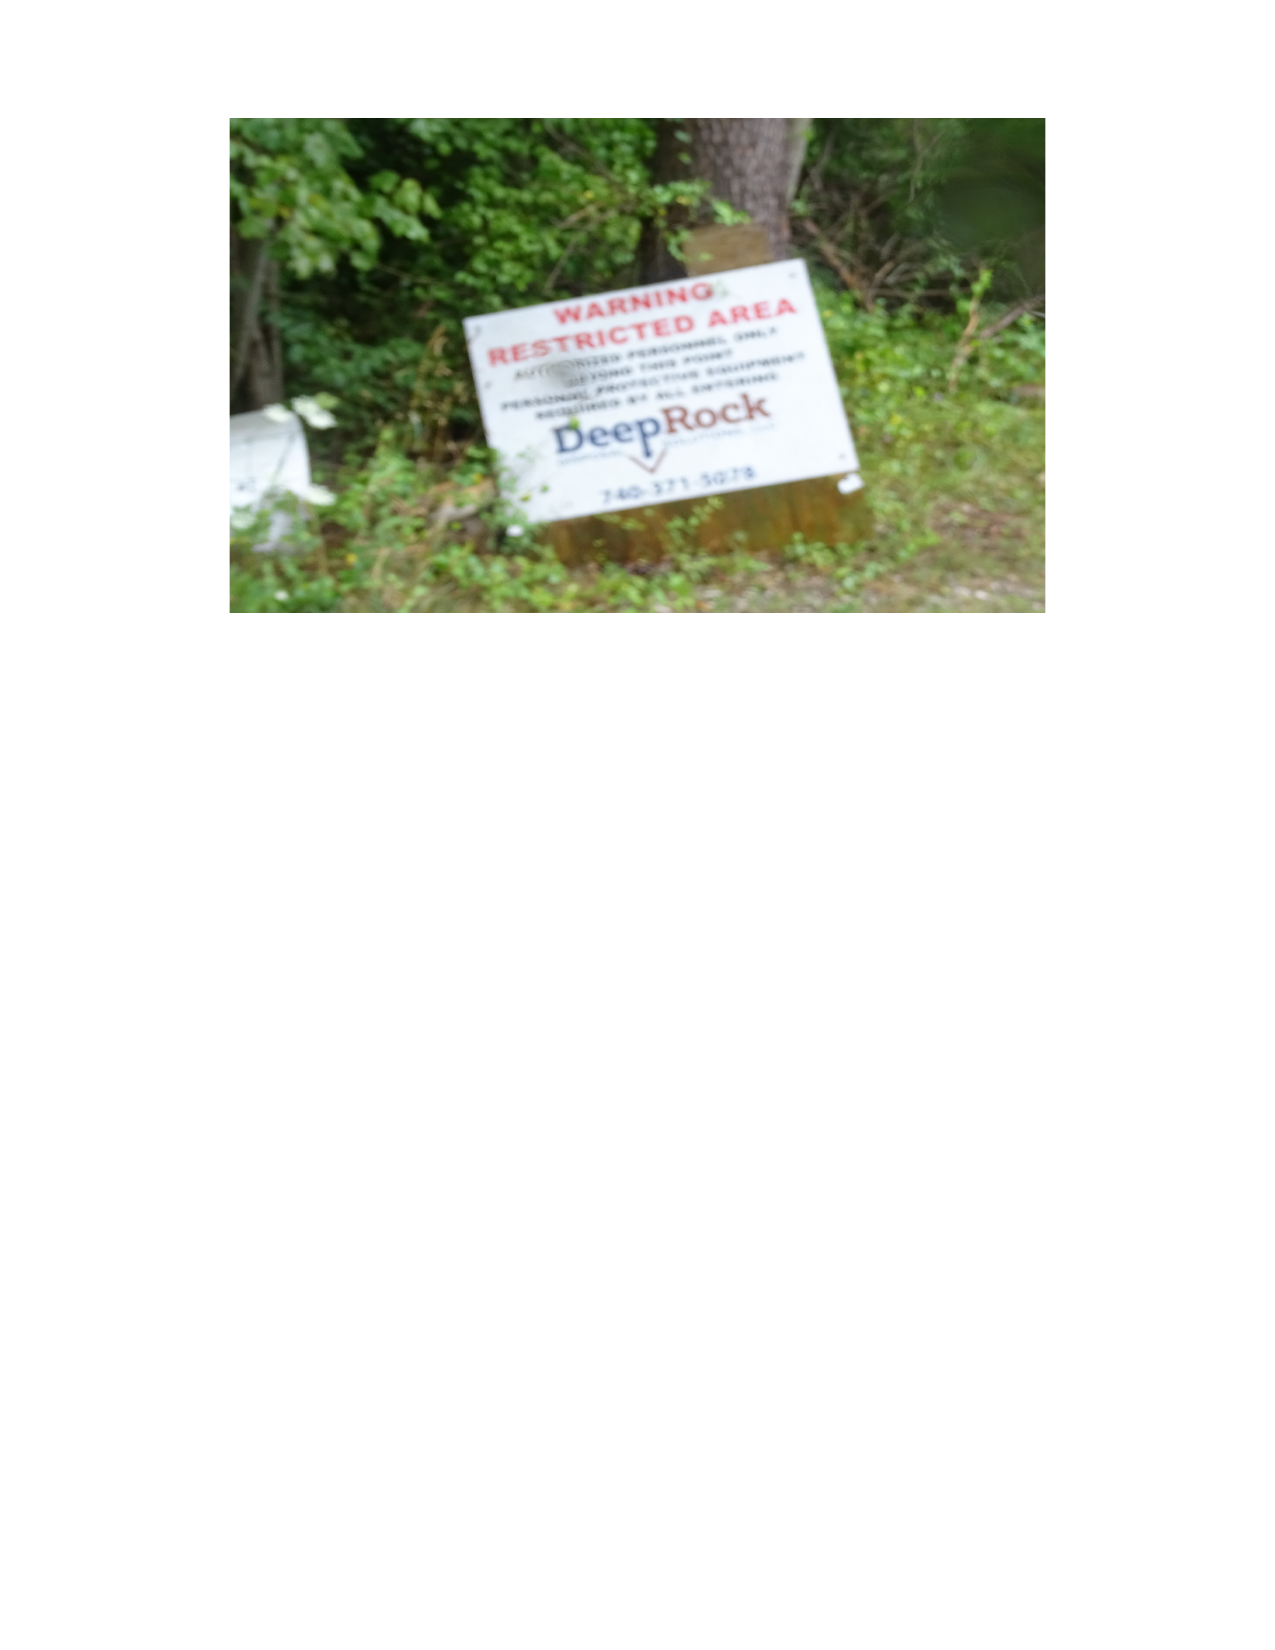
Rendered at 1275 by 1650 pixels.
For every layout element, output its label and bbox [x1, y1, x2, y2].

picture [229, 118, 1046, 613]
